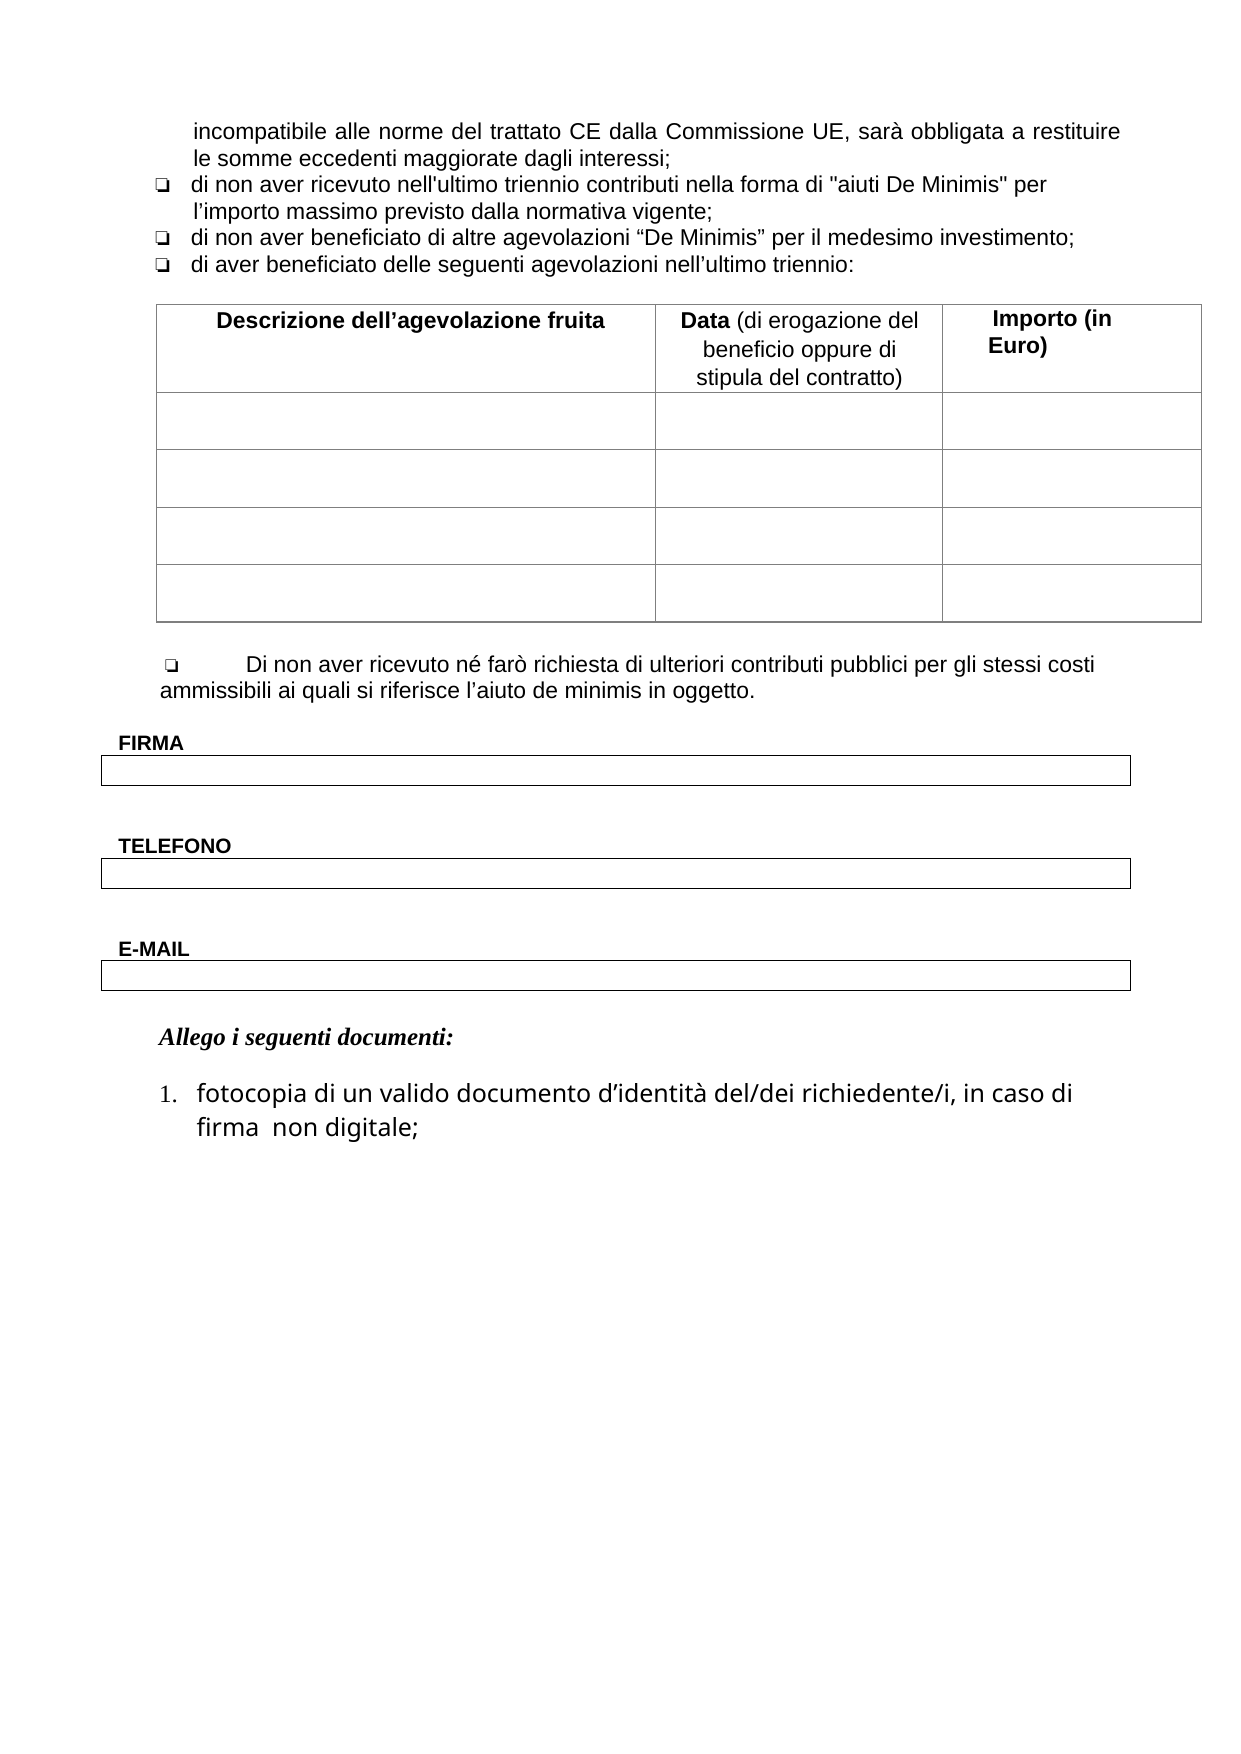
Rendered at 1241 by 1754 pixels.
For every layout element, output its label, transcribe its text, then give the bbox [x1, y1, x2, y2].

table_cell [157, 508, 655, 564]
table_cell [943, 393, 1201, 449]
list di aver beneficiato delle seguenti agevolazioni nell’ultimo triennio: [156, 251, 1122, 278]
table_cell [157, 450, 655, 507]
table_header Descrizione dell’agevolazione fruita [157, 305, 655, 392]
text E-MAIL [118, 936, 1063, 960]
table_header [102, 859, 1130, 887]
table_cell [943, 450, 1201, 507]
table_header [102, 961, 1130, 990]
list fotocopia di un valido documento d’identità del/dei richiedente/i, in caso di firma non digitale; [159, 1075, 1122, 1143]
table_cell [157, 393, 655, 449]
subtitle Allego i seguenti documenti: [159, 1022, 1122, 1050]
list Di non aver ricevuto né farò richiesta di ulteriori contributi pubblici per gli stessi costi ammissibili ai quali si riferisce l’aiuto de minimis in oggetto. [159, 651, 1122, 703]
table_cell [157, 565, 655, 621]
table_cell [943, 565, 1201, 621]
table_cell [656, 565, 942, 621]
table_cell [656, 508, 942, 564]
table_header Data (di erogazione del beneficio oppure di stipula del contratto) [656, 305, 942, 392]
table_cell [656, 393, 942, 449]
table_cell [943, 508, 1201, 564]
text FIRMA [118, 731, 1063, 755]
list incompatibile alle norme del trattato CE dalla Commissione UE, sarà obbligata a restituire le somme eccedenti maggiorate dagli interessi; [156, 118, 1122, 171]
list di non aver ricevuto nell'ultimo triennio contributi nella forma di "aiuti De Minimis" per l’importo massimo previsto dalla normativa vigente; [156, 171, 1122, 224]
table_cell [656, 450, 942, 507]
list di non aver beneficiato di altre agevolazioni “De Minimis” per il medesimo investimento; [156, 224, 1122, 251]
table_header Importo (in Euro) [943, 305, 1201, 392]
table_header [102, 756, 1130, 785]
text TELEFONO [118, 834, 1063, 858]
